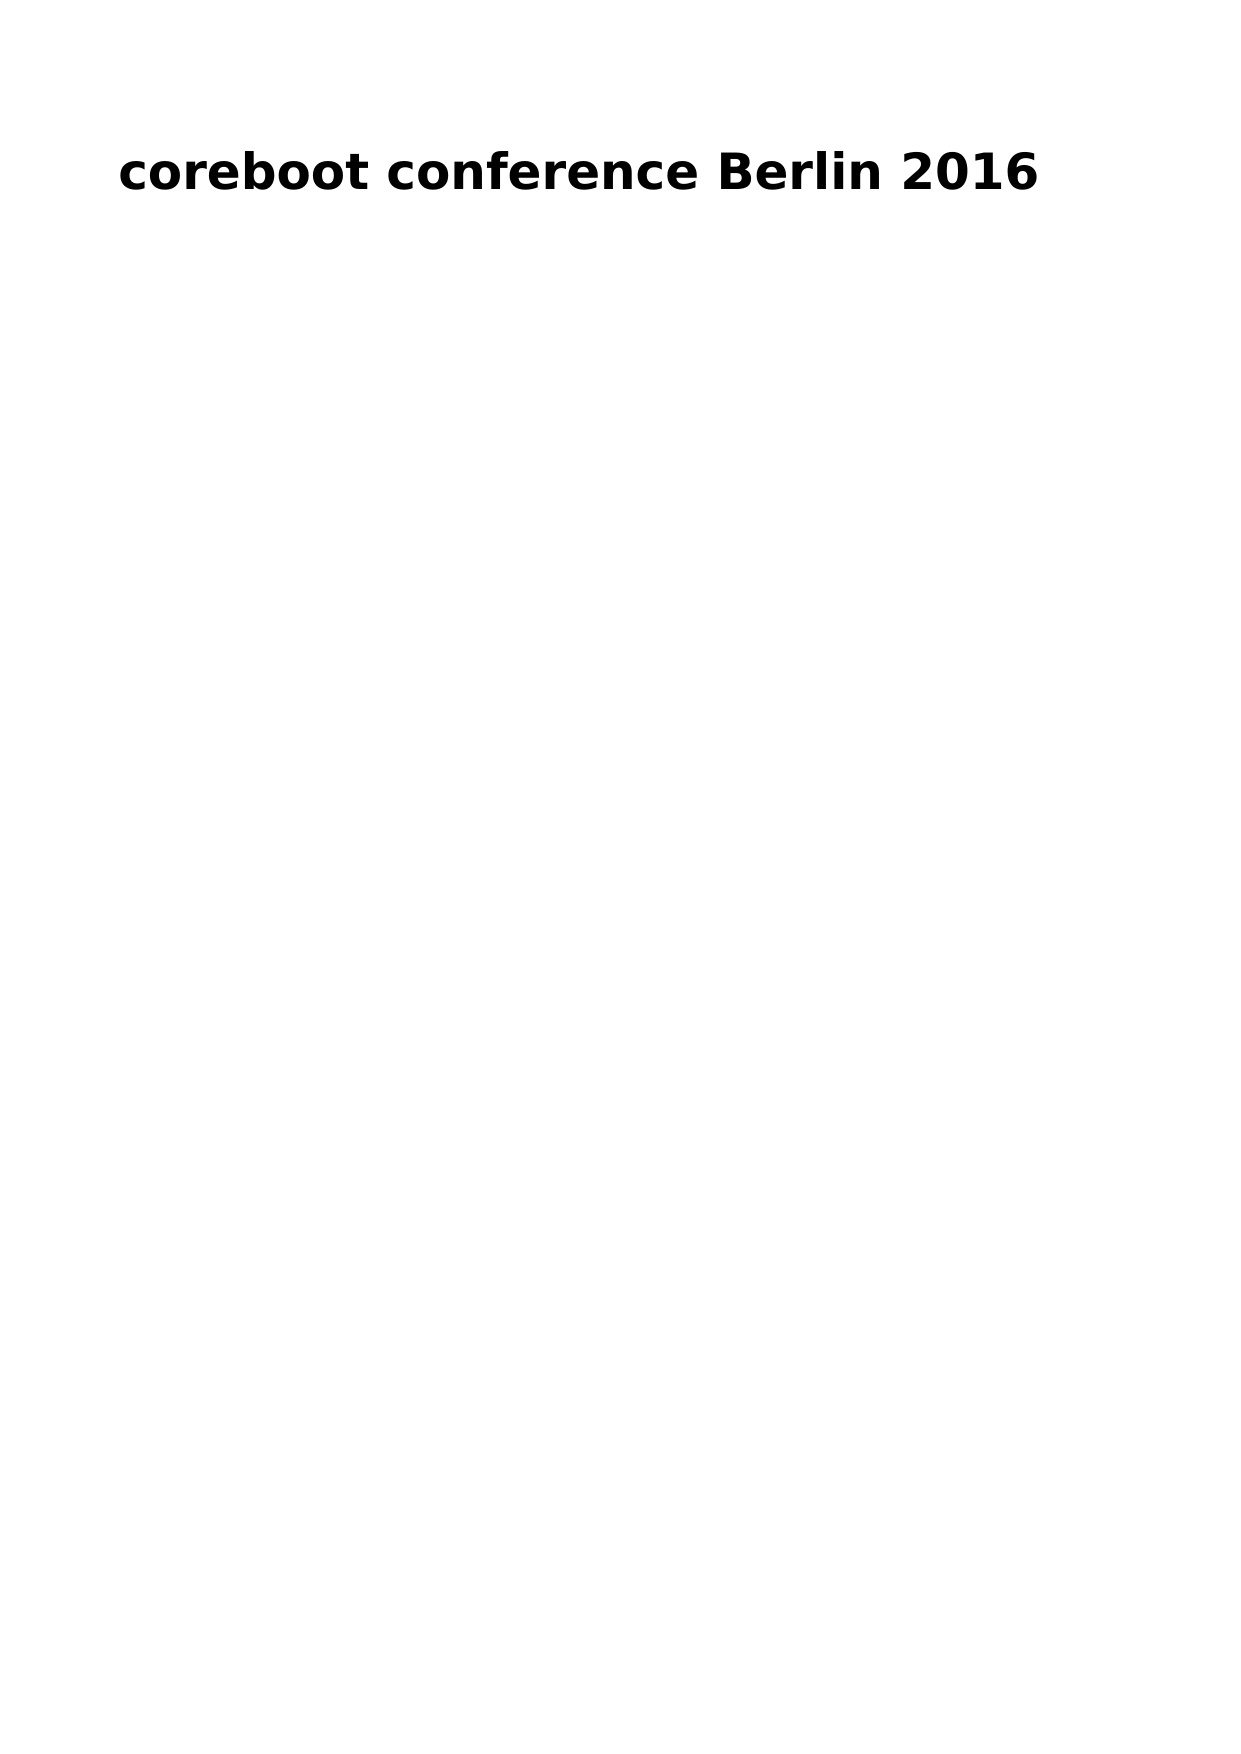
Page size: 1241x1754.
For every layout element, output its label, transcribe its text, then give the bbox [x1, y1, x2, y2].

subtitle coreboot conference Berlin 2016 [118, 143, 1122, 201]
